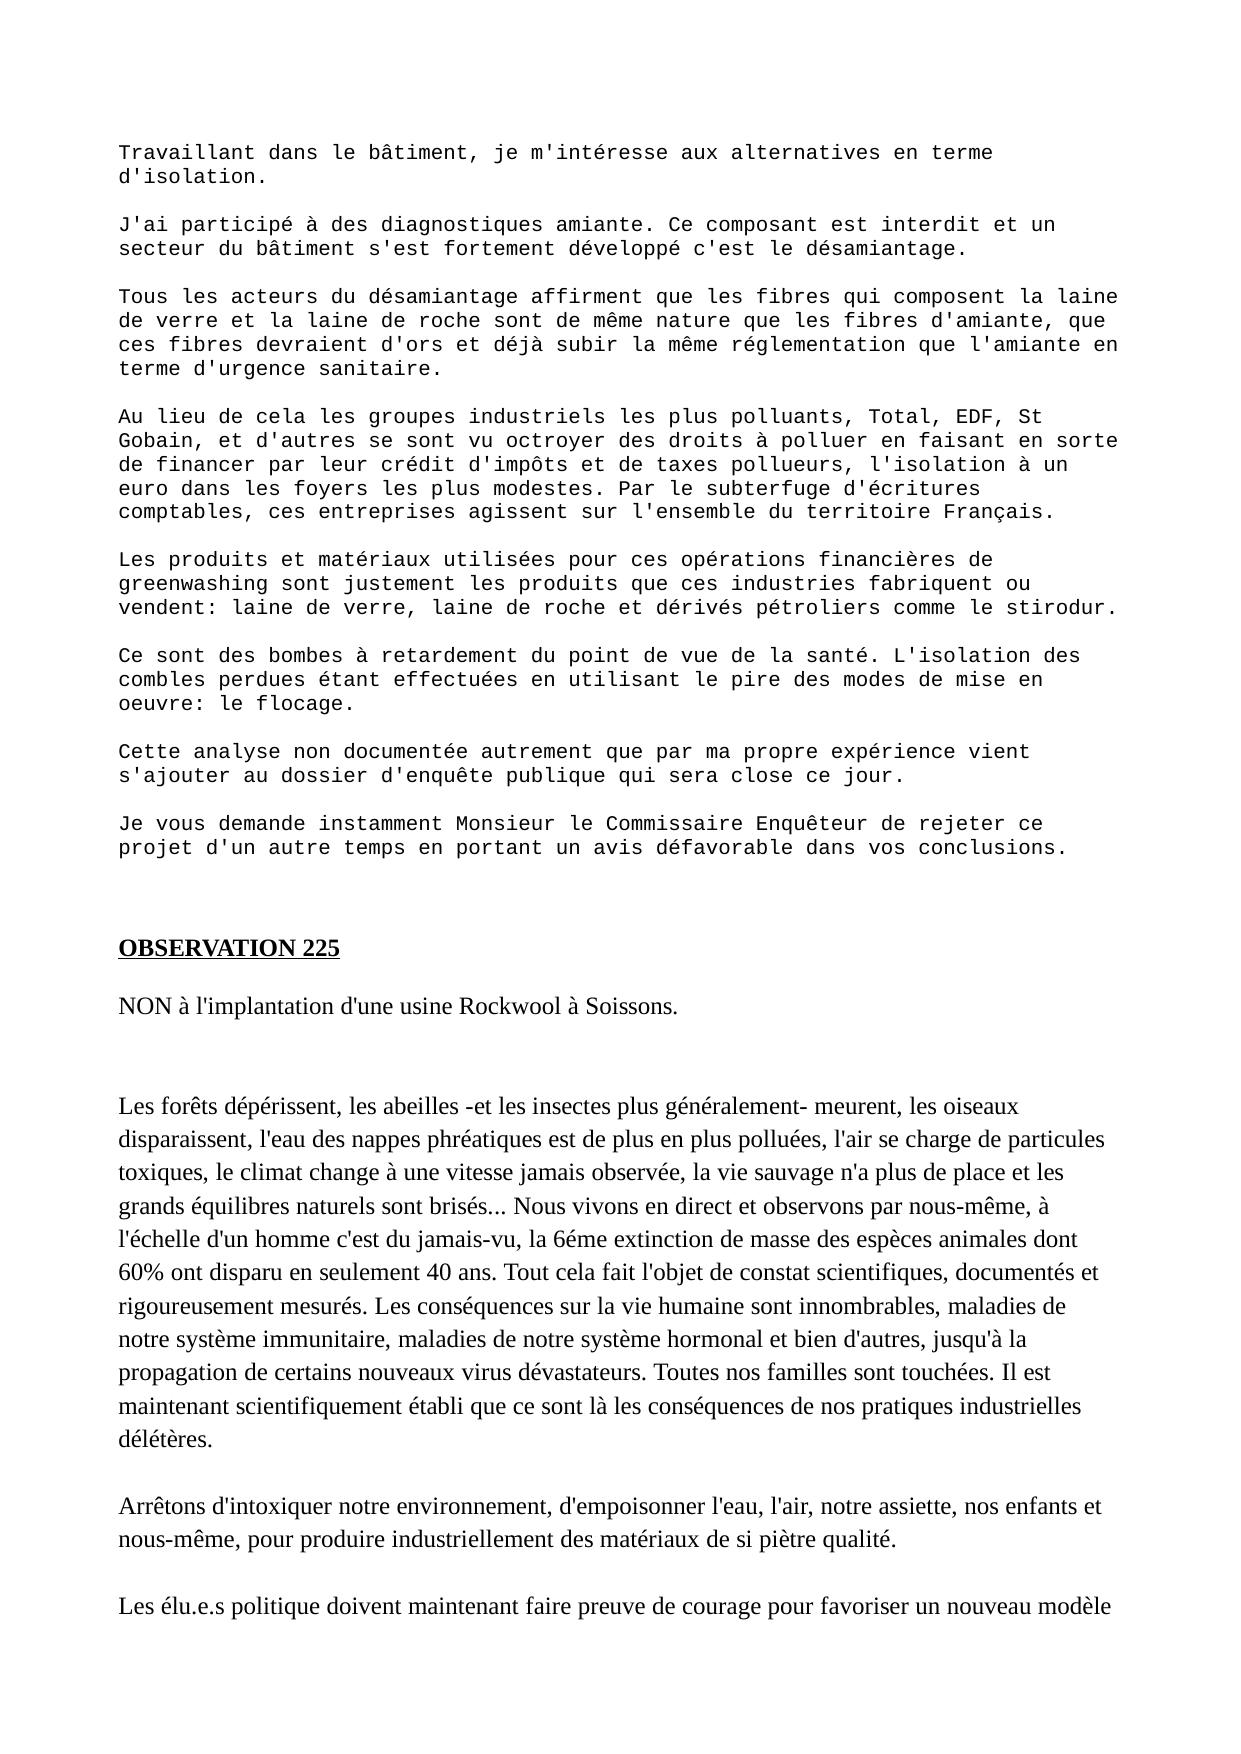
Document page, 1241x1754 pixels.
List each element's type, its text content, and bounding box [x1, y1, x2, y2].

text NON à l'implantation d'une usine Rockwool à Soissons. Les forêts dépérissent, les abeilles -et les insectes plus généralement- meurent, les oiseaux disparaissent, l'eau des nappes phréatiques est de plus en plus polluées, l'air se charge de particules toxiques, le climat change à une vitesse jamais observée, la vie sauvage n'a plus de place et les grands équilibres naturels sont brisés... Nous vivons en direct et observons par nous-même, à l'échelle d'un homme c'est du jamais-vu, la 6éme extinction de masse des espèces animales dont 60% ont disparu en seulement 40 ans. Tout cela fait l'objet de constat scientifiques, documentés et rigoureusement mesurés. Les conséquences sur la vie humaine sont innombrables, maladies de notre système immunitaire, maladies de notre système hormonal et bien d'autres, jusqu'à la propagation de certains nouveaux virus dévastateurs. Toutes nos familles sont touchées. Il est maintenant scientifiquement établi que ce sont là les conséquences de nos pratiques industrielles délétères. Arrêtons d'intoxiquer notre environnement, d'empoisonner l'eau, l'air, notre assiette, nos enfants et nous-même, pour produire industriellement des matériaux de si piètre qualité. Les élu.e.s politique doivent maintenant faire preuve de courage pour favoriser un nouveau modèle [118, 991, 1122, 1620]
text Travaillant dans le bâtiment, je m'intéresse aux alternatives en terme d'isolation. [118, 142, 1122, 190]
text OBSERVATION 225 [118, 932, 1122, 962]
text Au lieu de cela les groupes industriels les plus polluants, Total, EDF, St Gobain, et d'autres se sont vu octroyer des droits à polluer en faisant en sorte de financer par leur crédit d'impôts et de taxes pollueurs, l'isolation à un euro dans les foyers les plus modestes. Par le subterfuge d'écritures comptables, ces entreprises agissent sur l'ensemble du territoire Français. [118, 406, 1122, 525]
text Je vous demande instamment Monsieur le Commissaire Enquêteur de rejeter ce projet d'un autre temps en portant un avis défavorable dans vos conclusions. [118, 813, 1122, 861]
text Cette analyse non documentée autrement que par ma propre expérience vient s'ajouter au dossier d'enquête publique qui sera close ce jour. [118, 741, 1122, 789]
text Tous les acteurs du désamiantage affirment que les fibres qui composent la laine de verre et la laine de roche sont de même nature que les fibres d'amiante, que ces fibres devraient d'ors et déjà subir la même réglementation que l'amiante en terme d'urgence sanitaire. [118, 286, 1122, 382]
text J'ai participé à des diagnostiques amiante. Ce composant est interdit et un secteur du bâtiment s'est fortement développé c'est le désamiantage. [118, 214, 1122, 262]
text Les produits et matériaux utilisées pour ces opérations financières de greenwashing sont justement les produits que ces industries fabriquent ou vendent: laine de verre, laine de roche et dérivés pétroliers comme le stirodur. [118, 549, 1122, 621]
text Ce sont des bombes à retardement du point de vue de la santé. L'isolation des combles perdues étant effectuées en utilisant le pire des modes de mise en oeuvre: le flocage. [118, 645, 1122, 717]
